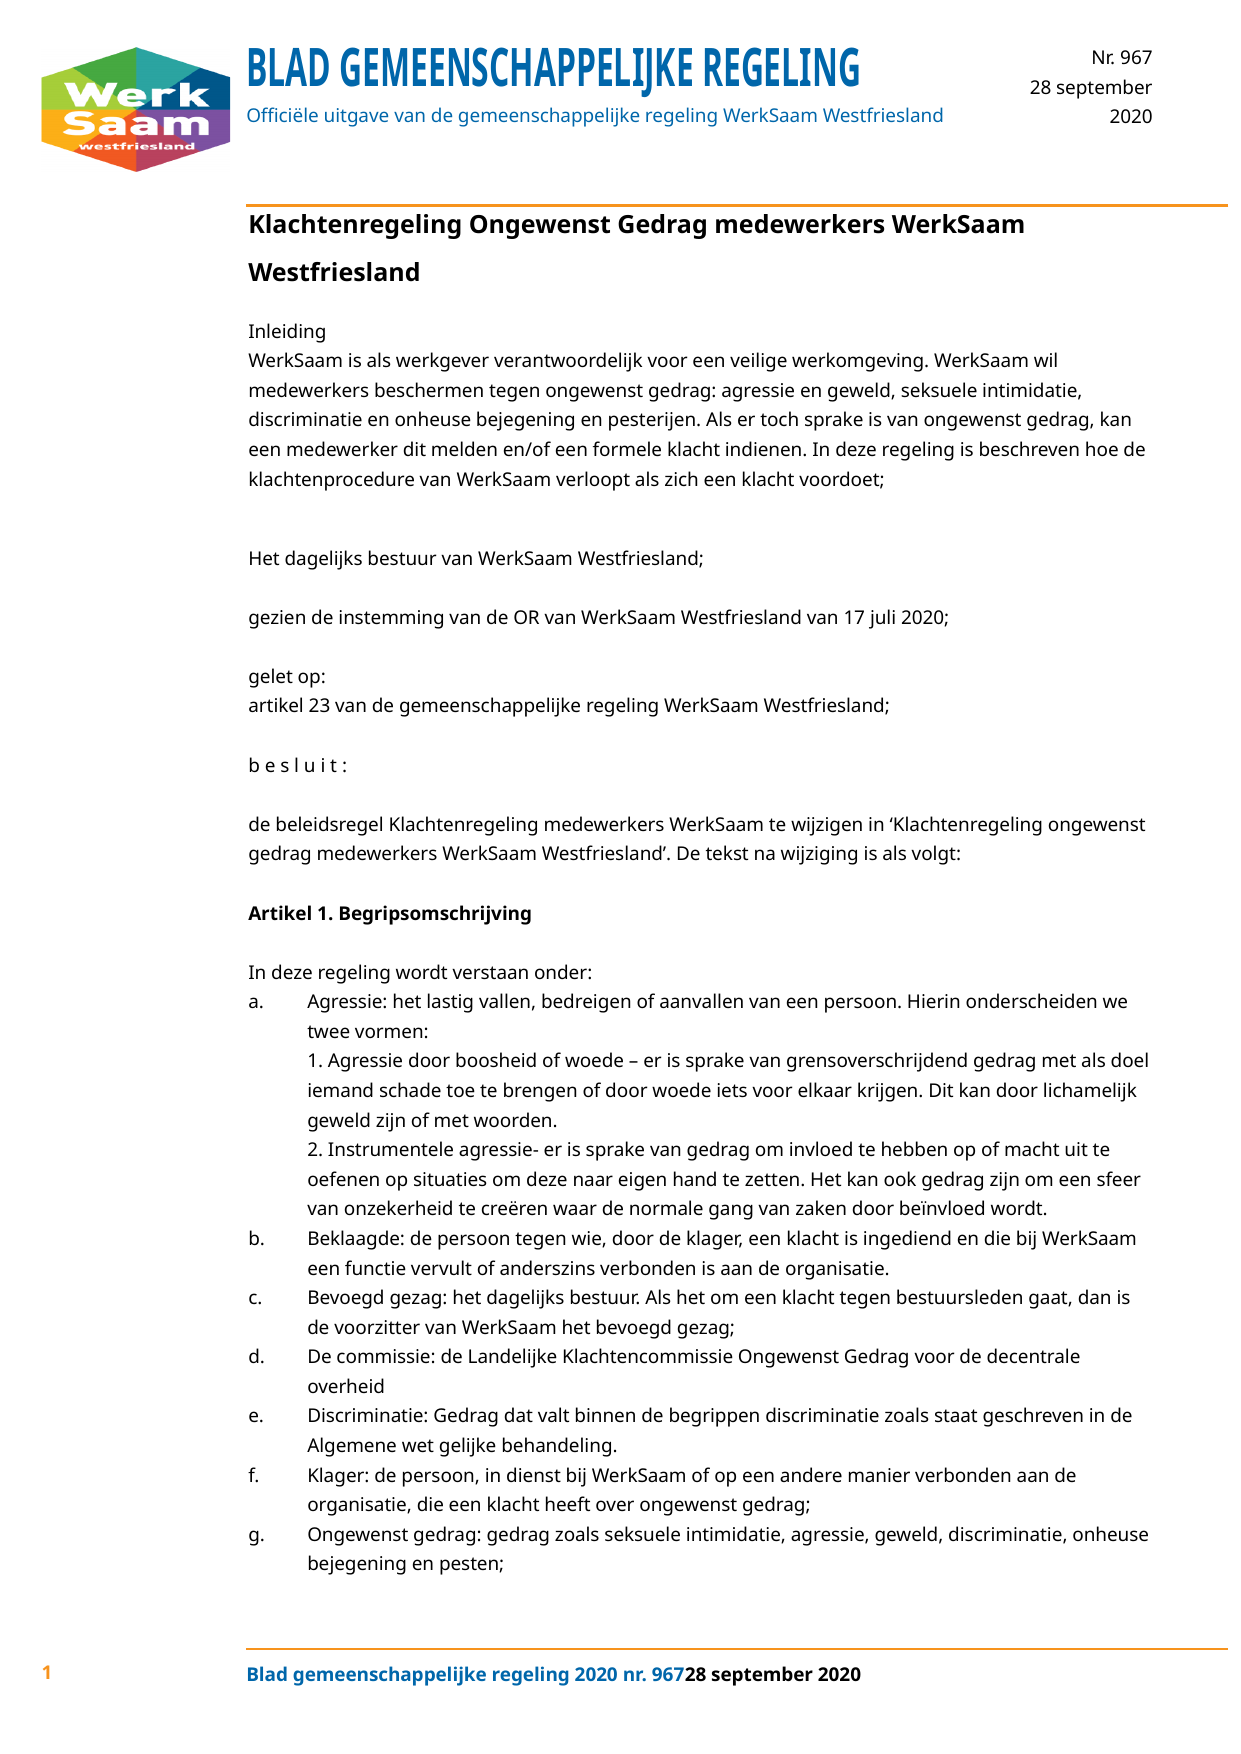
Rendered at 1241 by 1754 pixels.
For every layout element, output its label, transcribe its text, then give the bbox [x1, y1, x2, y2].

text WerkSaam is als werkgever verantwoordelijk voor een veilige werkomgeving. WerkSaam wil medewerkers beschermen tegen ongewenst gedrag: agressie en geweld, seksuele intimidatie, discriminatie en onheuse bejegening en pesterijen. Als er toch sprake is van ongewenst gedrag, kan een medewerker dit melden en/of een formele klacht indienen. In deze regeling is beschreven hoe de klachtenprocedure van WerkSaam verloopt als zich een klacht voordoet; [248, 347, 1152, 492]
text de beleidsregel Klachtenregeling medewerkers WerkSaam te wijzigen in ‘Klachtenregeling ongewenst gedrag medewerkers WerkSaam Westfriesland’. De tekst na wijziging is als volgt: [248, 811, 1152, 866]
text Het dagelijks bestuur van WerkSaam Westfriesland; [248, 545, 1152, 570]
list Discriminatie: Gedrag dat valt binnen de begrippen discriminatie zoals staat geschreven in de Algemene wet gelijke behandeling. [248, 1403, 1152, 1458]
list Klager: de persoon, in dienst bij WerkSaam of op een andere manier verbonden aan de organisatie, die een klacht heeft over ongewenst gedrag; [248, 1462, 1152, 1517]
list Bevoegd gezag: het dagelijks bestuur. Als het om een klacht tegen bestuursleden gaat, dan is de voorzitter van WerkSaam het bevoegd gezag; [248, 1284, 1152, 1339]
text gezien de instemming van de OR van WerkSaam Westfriesland van 17 juli 2020; [248, 604, 1152, 629]
list Agressie: het lastig vallen, bedreigen of aanvallen van een persoon. Hierin onderscheiden we twee vormen: [248, 988, 1152, 1044]
text artikel 23 van de gemeenschappelijke regeling WerkSaam Westfriesland; [248, 693, 1152, 718]
text Inleiding [248, 318, 1152, 344]
text Artikel 1. Begripsomschrijving [248, 900, 1152, 925]
text In deze regeling wordt verstaan onder: [248, 959, 1152, 984]
text gelet op: [248, 663, 1152, 689]
picture [41, 47, 231, 172]
list Ongewenst gedrag: gedrag zoals seksuele intimidatie, agressie, geweld, discriminatie, onheuse bejegening en pesten; [248, 1521, 1152, 1576]
list Beklaagde: de persoon tegen wie, door de klager, een klacht is ingediend en die bij WerkSaam een functie vervult of anderszins verbonden is aan de organisatie. [248, 1225, 1152, 1280]
text Klachtenregeling Ongewenst Gedrag medewerkers WerkSaam Westfriesland [248, 207, 1152, 288]
list 2. Instrumentele agressie- er is sprake van gedrag om invloed te hebben op of macht uit te oefenen op situaties om deze naar eigen hand te zetten. Het kan ook gedrag zijn om een sfeer van onzekerheid te creëren waar de normale gang van zaken door beïnvloed wordt. [248, 1136, 1152, 1221]
text b e s l u i t : [248, 752, 1152, 777]
list 1. Agressie door boosheid of woede – er is sprake van grensoverschrijdend gedrag met als doel iemand schade toe te brengen of door woede iets voor elkaar krijgen. Dit kan door lichamelijk geweld zijn of met woorden. [248, 1048, 1152, 1132]
list De commissie: de Landelijke Klachtencommissie Ongewenst Gedrag voor de decentrale overheid [248, 1343, 1152, 1399]
